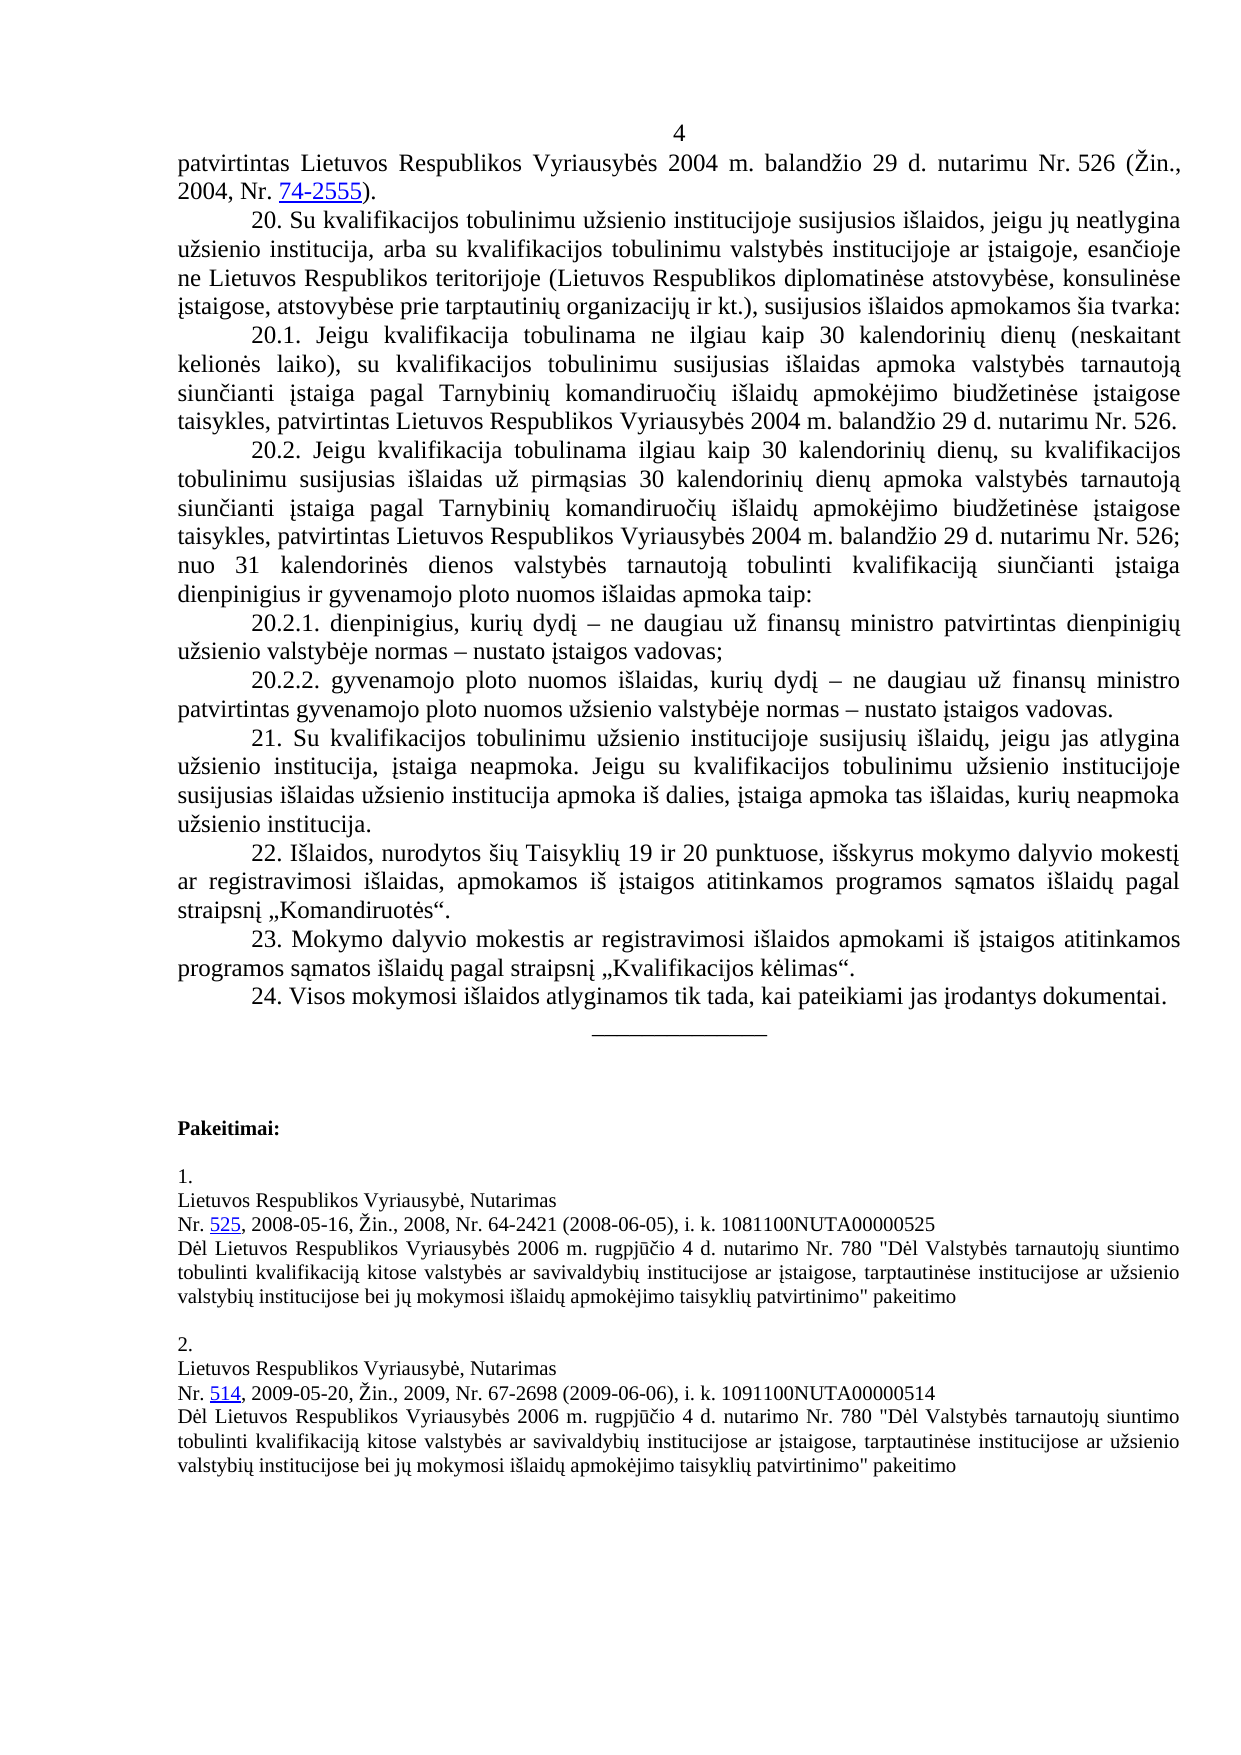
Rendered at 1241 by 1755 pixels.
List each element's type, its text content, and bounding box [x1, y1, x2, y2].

text Nr. 525, 2008-05-16, Žin., 2008, Nr. 64-2421 (2008-06-05), i. k. 1081100NUTA00000525 [177, 1212, 1181, 1236]
text Lietuvos Respublikos Vyriausybė, Nutarimas [177, 1356, 1181, 1380]
text Dėl Lietuvos Respublikos Vyriausybės 2006 m. rugpjūčio 4 d. nutarimo Nr. 780 "Dėl Valstybės tarnautojų siuntimo tobulinti kvalifikaciją kitose valstybės ar savivaldybių institucijose ar įstaigose, tarptautinėse institucijose ar užsienio valstybių institucijose bei jų mokymosi išlaidų apmokėjimo taisyklių patvirtinimo" pakeitimo [177, 1404, 1181, 1477]
text 20.2.2. gyvenamojo ploto nuomos išlaidas, kurių dydį – ne daugiau už finansų ministro patvirtintas gyvenamojo ploto nuomos užsienio valstybėje normas – nustato įstaigos vadovas. [177, 665, 1181, 723]
text 21. Su kvalifikacijos tobulinimu užsienio institucijoje susijusių išlaidų, jeigu jas atlygina užsienio institucija, įstaiga neapmoka. Jeigu su kvalifikacijos tobulinimu užsienio institucijoje susijusias išlaidas užsienio institucija apmoka iš dalies, įstaiga apmoka tas išlaidas, kurių neapmoka užsienio institucija. [177, 723, 1181, 838]
text 1. [177, 1164, 1181, 1188]
text Nr. 514, 2009-05-20, Žin., 2009, Nr. 67-2698 (2009-06-06), i. k. 1091100NUTA00000514 [177, 1380, 1181, 1404]
text 23. Mokymo dalyvio mokestis ar registravimosi išlaidos apmokami iš įstaigos atitinkamos programos sąmatos išlaidų pagal straipsnį „Kvalifikacijos kėlimas“. [177, 924, 1181, 981]
text Dėl Lietuvos Respublikos Vyriausybės 2006 m. rugpjūčio 4 d. nutarimo Nr. 780 "Dėl Valstybės tarnautojų siuntimo tobulinti kvalifikaciją kitose valstybės ar savivaldybių institucijose ar įstaigose, tarptautinėse institucijose ar užsienio valstybių institucijose bei jų mokymosi išlaidų apmokėjimo taisyklių patvirtinimo" pakeitimo [177, 1236, 1181, 1308]
text 22. Išlaidos, nurodytos šių Taisyklių 19 ir 20 punktuose, išskyrus mokymo dalyvio mokestį ar registravimosi išlaidas, apmokamos iš įstaigos atitinkamos programos sąmatos išlaidų pagal straipsnį „Komandiruotės“. [177, 838, 1181, 924]
text ______________ [177, 1010, 1181, 1039]
text Pakeitimai: [177, 1116, 1181, 1140]
text 20.1. Jeigu kvalifikacija tobulinama ne ilgiau kaip 30 kalendorinių dienų (neskaitant kelionės laiko), su kvalifikacijos tobulinimu susijusias išlaidas apmoka valstybės tarnautoją siunčianti įstaiga pagal Tarnybinių komandiruočių išlaidų apmokėjimo biudžetinėse įstaigose taisykles, patvirtintas Lietuvos Respublikos Vyriausybės 2004 m. balandžio 29 d. nutarimu Nr. 526. [177, 320, 1181, 435]
text 20.2. Jeigu kvalifikacija tobulinama ilgiau kaip 30 kalendorinių dienų, su kvalifikacijos tobulinimu susijusias išlaidas už pirmąsias 30 kalendorinių dienų apmoka valstybės tarnautoją siunčianti įstaiga pagal Tarnybinių komandiruočių išlaidų apmokėjimo biudžetinėse įstaigose taisykles, patvirtintas Lietuvos Respublikos Vyriausybės 2004 m. balandžio 29 d. nutarimu Nr. 526; nuo 31 kalendorinės dienos valstybės tarnautoją tobulinti kvalifikaciją siunčianti įstaiga dienpinigius ir gyvenamojo ploto nuomos išlaidas apmoka taip: [177, 435, 1181, 608]
text 20.2.1. dienpinigius, kurių dydį – ne daugiau už finansų ministro patvirtintas dienpinigių užsienio valstybėje normas – nustato įstaigos vadovas; [177, 608, 1181, 665]
text 2. [177, 1332, 1181, 1356]
text 20. Su kvalifikacijos tobulinimu užsienio institucijoje susijusios išlaidos, jeigu jų neatlygina užsienio institucija, arba su kvalifikacijos tobulinimu valstybės institucijoje ar įstaigoje, esančioje ne Lietuvos Respublikos teritorijoje (Lietuvos Respublikos diplomatinėse atstovybėse, konsulinėse įstaigose, atstovybėse prie tarptautinių organizacijų ir kt.), susijusios išlaidos apmokamos šia tvarka: [177, 205, 1181, 320]
text Lietuvos Respublikos Vyriausybė, Nutarimas [177, 1188, 1181, 1212]
text 24. Visos mokymosi išlaidos atlyginamos tik tada, kai pateikiami jas įrodantys dokumentai. [177, 981, 1181, 1010]
text patvirtintas Lietuvos Respublikos Vyriausybės 2004 m. balandžio 29 d. nutarimu Nr. 526 (Žin., 2004, Nr. 74-2555). [177, 148, 1181, 205]
